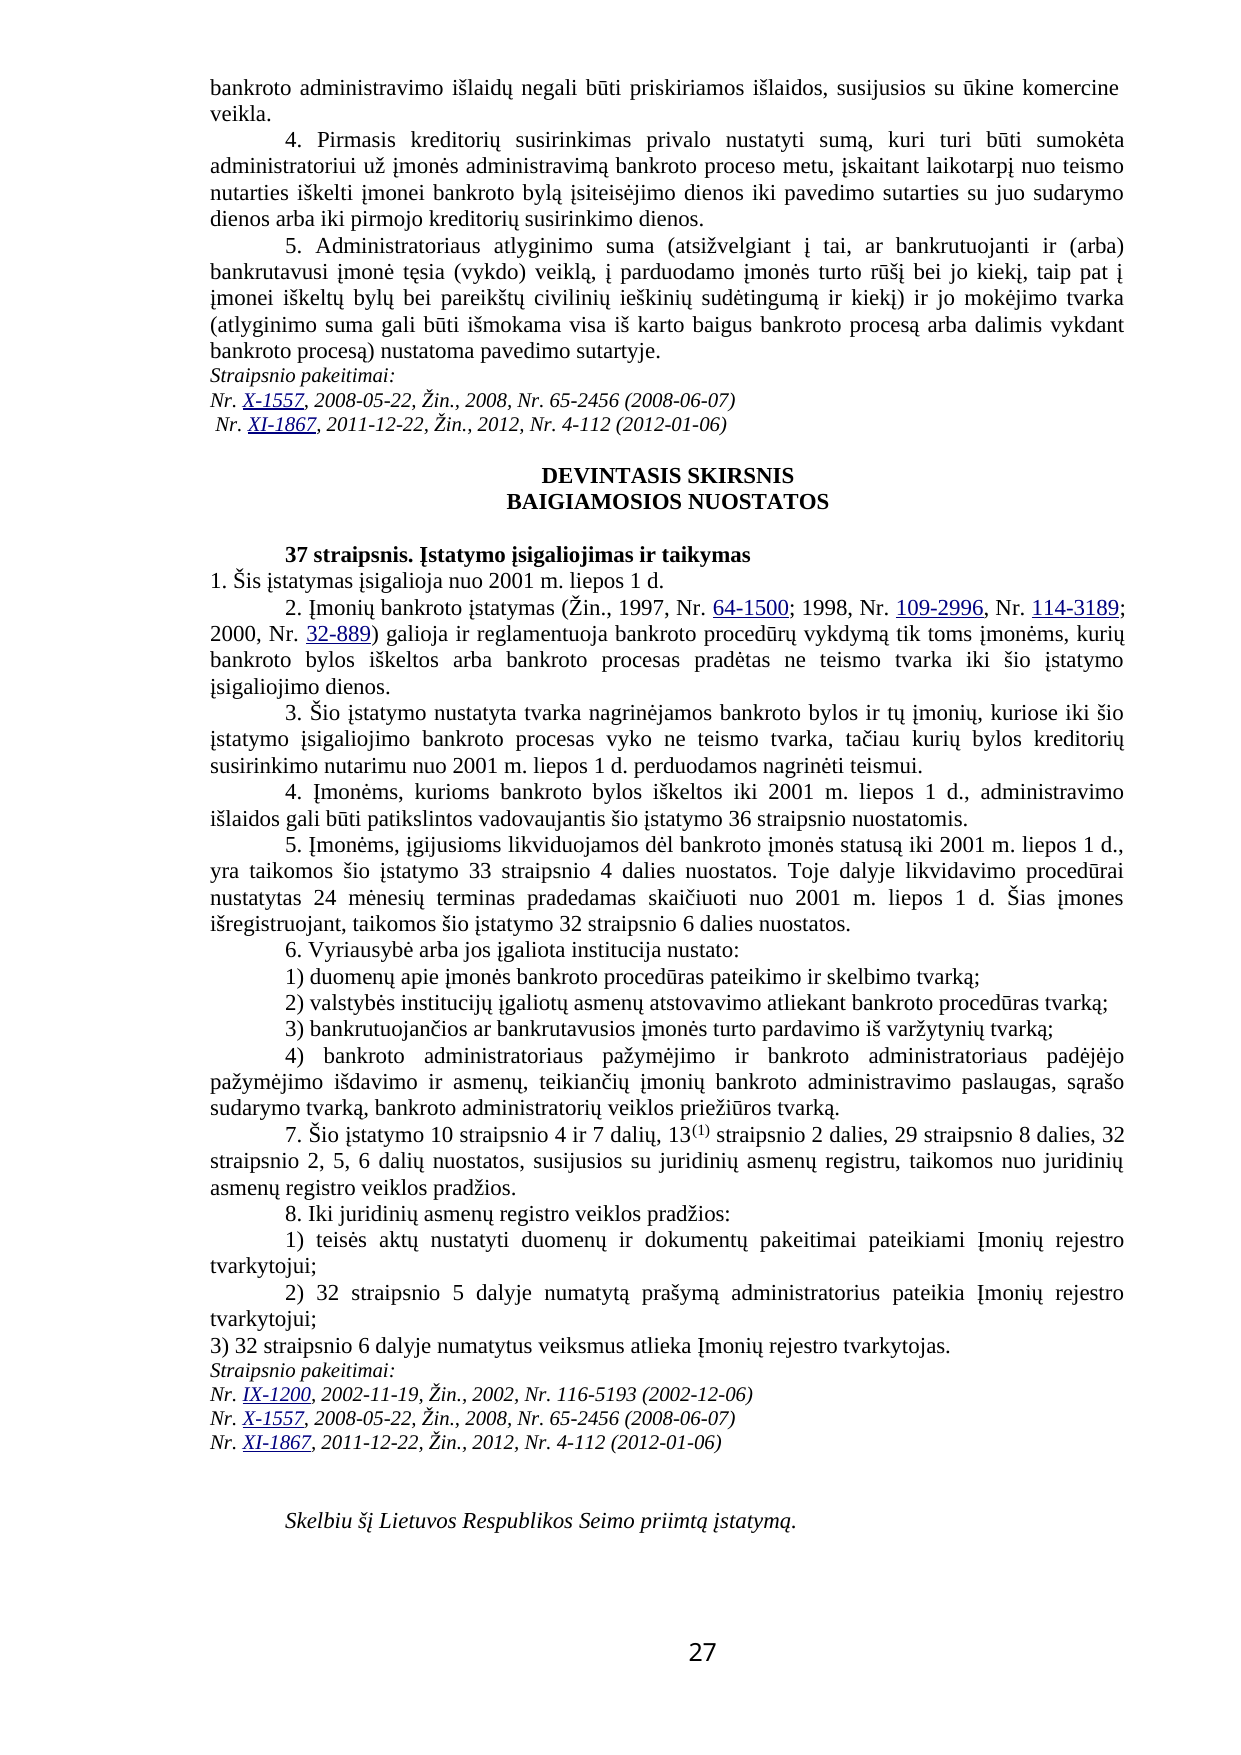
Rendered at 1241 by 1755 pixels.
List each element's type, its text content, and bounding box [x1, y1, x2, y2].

text 8. Iki juridinių asmenų registro veiklos pradžios: [210, 1200, 1126, 1226]
text Skelbiu šį Lietuvos Respublikos Seimo priimtą įstatymą. [210, 1507, 1126, 1533]
text 1) teisės aktų nustatyti duomenų ir dokumentų pakeitimai pateikiami Įmonių rejestro tvarkytojui; [210, 1226, 1126, 1279]
text 2. Įmonių bankroto įstatymas (Žin., 1997, Nr. 64-1500; 1998, Nr. 109-2996, Nr. 114-3189; 2000, Nr. 32-889) galioja ir reglamentuoja bankroto procedūrų vykdymą tik toms įmonėms, kurių bankroto bylos iškeltos arba bankroto procesas pradėtas ne teismo tvarka iki šio įstatymo įsigaliojimo dienos. [210, 594, 1126, 699]
text 4. Pirmasis kreditorių susirinkimas privalo nustatyti sumą, kuri turi būti sumokėta administratoriui už įmonės administravimą bankroto proceso metu, įskaitant laikotarpį nuo teismo nutarties iškelti įmonei bankroto bylą įsiteisėjimo dienos iki pavedimo sutarties su juo sudarymo dienos arba iki pirmojo kreditorių susirinkimo dienos. [210, 126, 1126, 232]
text 2) valstybės institucijų įgaliotų asmenų atstovavimo atliekant bankroto procedūras tvarką; [210, 989, 1126, 1015]
text Nr. X-1557, 2008-05-22, Žin., 2008, Nr. 65-2456 (2008-06-07) Nr. XI-1867, 2011-12-22, Žin., 2012, Nr. 4-112 (2012-01-06) [210, 387, 1120, 436]
text 3) bankrutuojančios ar bankrutavusios įmonės turto pardavimo iš varžytynių tvarką; [210, 1015, 1126, 1042]
text 1) duomenų apie įmonės bankroto procedūras pateikimo ir skelbimo tvarką; [210, 963, 1126, 989]
text 5. Įmonėms, įgijusioms likviduojamos dėl bankroto įmonės statusą iki 2001 m. liepos 1 d., yra taikomos šio įstatymo 33 straipsnio 4 dalies nuostatos. Toje dalyje likvidavimo procedūrai nustatytas 24 mėnesių terminas pradedamas skaičiuoti nuo 2001 m. liepos 1 d. Šias įmones išregistruojant, taikomos šio įstatymo 32 straipsnio 6 dalies nuostatos. [210, 831, 1126, 936]
text 3) 32 straipsnio 6 dalyje numatytus veiksmus atlieka Įmonių rejestro tvarkytojas. [210, 1332, 1126, 1358]
text 3. Šio įstatymo nustatyta tvarka nagrinėjamos bankroto bylos ir tų įmonių, kuriose iki šio įstatymo įsigaliojimo bankroto procesas vyko ne teismo tvarka, tačiau kurių bylos kreditorių susirinkimo nutarimu nuo 2001 m. liepos 1 d. perduodamos nagrinėti teismui. [210, 699, 1126, 778]
text 37 straipsnis. Įstatymo įsigaliojimas ir taikymas [210, 541, 1126, 567]
text 4. Įmonėms, kurioms bankroto bylos iškeltos iki 2001 m. liepos 1 d., administravimo išlaidos gali būti patikslintos vadovaujantis šio įstatymo 36 straipsnio nuostatomis. [210, 778, 1126, 831]
text 2) 32 straipsnio 5 dalyje numatytą prašymą administratorius pateikia Įmonių rejestro tvarkytojui; [210, 1279, 1126, 1332]
text bankroto administravimo išlaidų negali būti priskiriamos išlaidos, susijusios su ūkine komercine veikla. [210, 73, 1120, 126]
text 7. Šio įstatymo 10 straipsnio 4 ir 7 dalių, 13(1) straipsnio 2 dalies, 29 straipsnio 8 dalies, 32 straipsnio 2, 5, 6 dalių nuostatos, susijusios su juridinių asmenų registru, taikomos nuo juridinių asmenų registro veiklos pradžios. [210, 1121, 1126, 1200]
text Nr. X-1557, 2008-05-22, Žin., 2008, Nr. 65-2456 (2008-06-07) [210, 1406, 1126, 1430]
text 6. Vyriausybė arba jos įgaliota institucija nustato: [210, 936, 1126, 963]
text Nr. IX-1200, 2002-11-19, Žin., 2002, Nr. 116-5193 (2002-12-06) [210, 1382, 1126, 1406]
text Straipsnio pakeitimai: [210, 363, 1126, 387]
text 4) bankroto administratoriaus pažymėjimo ir bankroto administratoriaus padėjėjo pažymėjimo išdavimo ir asmenų, teikiančių įmonių bankroto administravimo paslaugas, sąrašo sudarymo tvarką, bankroto administratorių veiklos priežiūros tvarką. [210, 1042, 1126, 1121]
text Nr. XI-1867, 2011-12-22, Žin., 2012, Nr. 4-112 (2012-01-06) [210, 1430, 1120, 1454]
text Straipsnio pakeitimai: [210, 1358, 1126, 1382]
subtitle BAIGIAMOsios Nuostatos [210, 488, 1126, 515]
text 1. Šis įstatymas įsigalioja nuo 2001 m. liepos 1 d. [210, 567, 1126, 594]
text 5. Administratoriaus atlyginimo suma (atsižvelgiant į tai, ar bankrutuojanti ir (arba) bankrutavusi įmonė tęsia (vykdo) veiklą, į parduodamo įmonės turto rūšį bei jo kiekį, taip pat į įmonei iškeltų bylų bei pareikštų civilinių ieškinių sudėtingumą ir kiekį) ir jo mokėjimo tvarka (atlyginimo suma gali būti išmokama visa iš karto baigus bankroto procesą arba dalimis vykdant bankroto procesą) nustatoma pavedimo sutartyje. [210, 232, 1126, 363]
subtitle DEvintasis SKIRSNIS [210, 462, 1126, 488]
